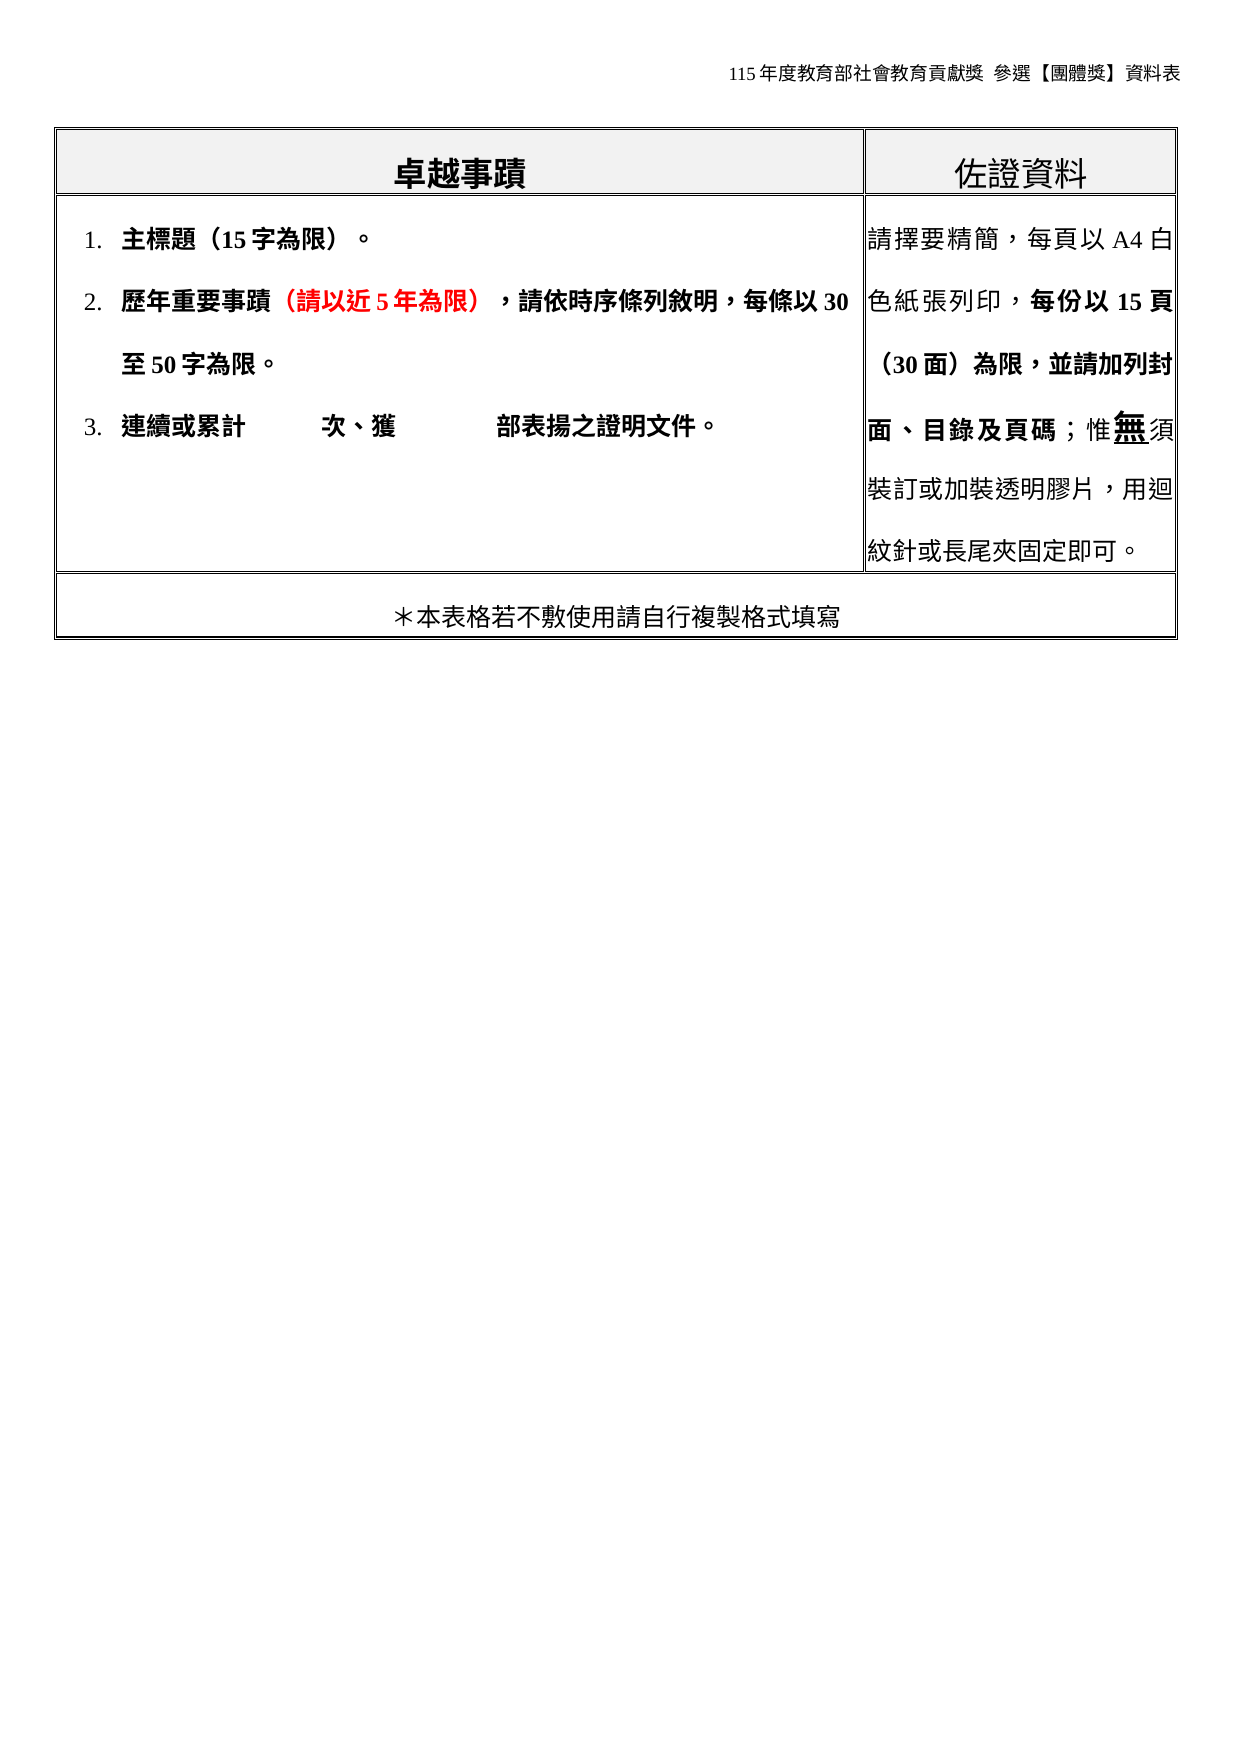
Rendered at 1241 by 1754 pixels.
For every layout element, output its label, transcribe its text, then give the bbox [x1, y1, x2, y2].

table_cell 卓越事蹟 [57, 130, 863, 193]
table_cell ＊本表格若不敷使用請自行複製格式填寫 [57, 574, 1175, 636]
table_cell 佐證資料 [866, 130, 1175, 193]
table_cell 請擇要精簡，每頁以A4白色紙張列印，每份以15頁（30面）為限，並請加列封面、目錄及頁碼；惟無須裝訂或加裝透明膠片，用迴紋針或長尾夾固定即可。 [866, 196, 1175, 571]
table_cell 主標題（15字為限）。 歷年重要事蹟（請以近5年為限），請依時序條列敘明，每條以30至50字為限。 連續或累計 次、獲 部表揚之證明文件。 [57, 196, 863, 571]
